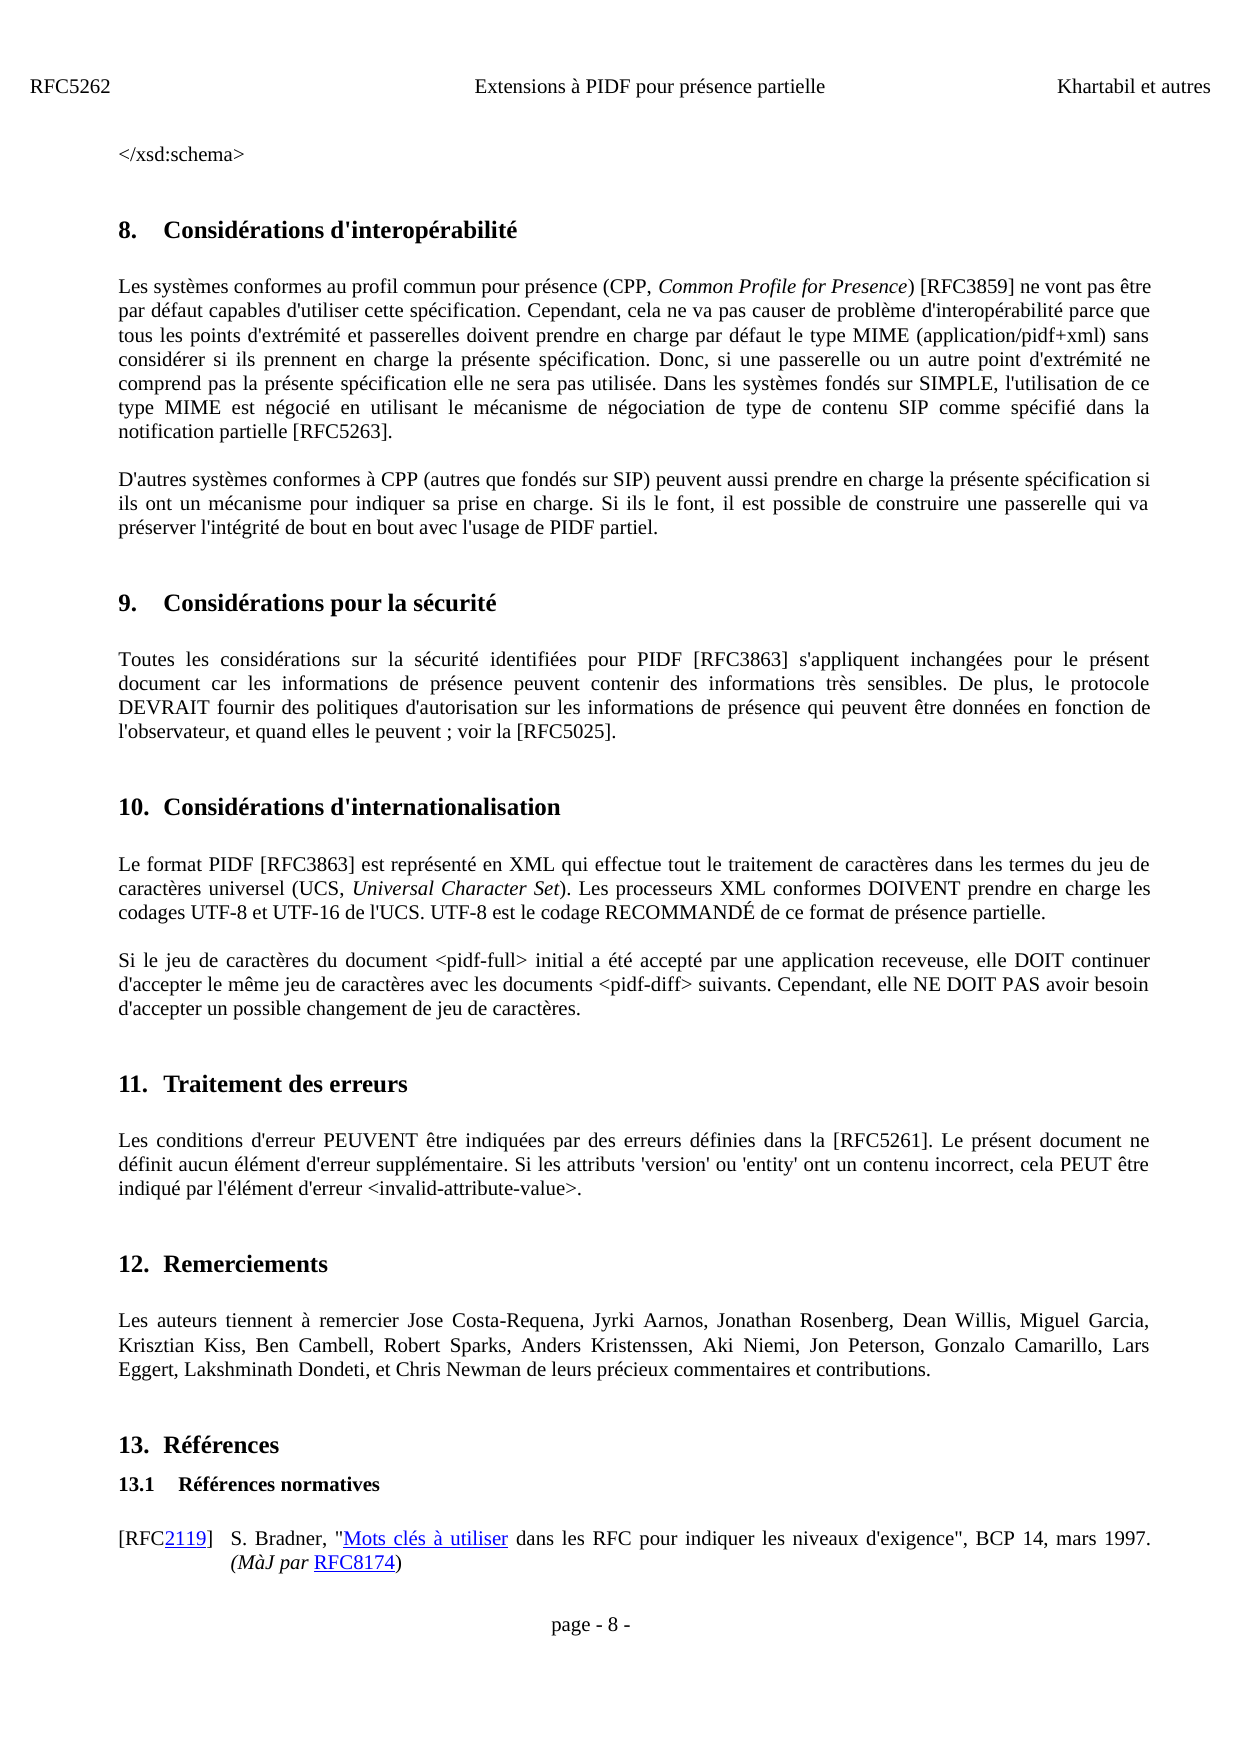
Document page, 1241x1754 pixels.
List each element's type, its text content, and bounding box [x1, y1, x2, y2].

text Toutes les considérations sur la sécurité identifiées pour PIDF [RFC3863] s'appliquent inchangées pour le présent document car les informations de présence peuvent contenir des informations très sensibles. De plus, le protocole DEVRAIT fournir des politiques d'autorisation sur les informations de présence qui peuvent être données en fonction de l'observateur, et quand elles le peuvent ; voir la [RFC5025]. [118, 647, 1152, 743]
subtitle 10. Considérations d'internationalisation [118, 792, 1152, 821]
subtitle 11. Traitement des erreurs [118, 1069, 1152, 1098]
subtitle 8. Considérations d'interopérabilité [118, 215, 1152, 244]
text Le format PIDF [RFC3863] est représenté en XML qui effectue tout le traitement de caractères dans les termes du jeu de caractères universel (UCS, Universal Character Set). Les processeurs XML conformes DOIVENT prendre en charge les codages UTF-8 et UTF-16 de l'UCS. UTF-8 est le codage RECOMMANDÉ de ce format de présence partielle. [118, 852, 1152, 924]
text Les auteurs tiennent à remercier Jose Costa-Requena, Jyrki Aarnos, Jonathan Rosenberg, Dean Willis, Miguel Garcia, Krisztian Kiss, Ben Cambell, Robert Sparks, Anders Kristenssen, Aki Niemi, Jon Peterson, Gonzalo Camarillo, Lars Eggert, Lakshminath Dondeti, et Chris Newman de leurs précieux commentaires et contributions. [118, 1308, 1152, 1381]
text Les conditions d'erreur PEUVENT être indiquées par des erreurs définies dans la [RFC5261]. Le présent document ne définit aucun élément d'erreur supplémentaire. Si les attributs 'version' ou 'entity' ont un contenu incorrect, cela PEUT être indiqué par l'élément d'erreur <invalid-attribute-value>. [118, 1128, 1152, 1200]
text [RFC2119] S. Bradner, "Mots clés à utiliser dans les RFC pour indiquer les niveaux d'exigence", BCP 14, mars 1997. (MàJ par RFC8174) [118, 1526, 1152, 1574]
subtitle 9. Considérations pour la sécurité [118, 588, 1152, 617]
text D'autres systèmes conformes à CPP (autres que fondés sur SIP) peuvent aussi prendre en charge la présente spécification si ils ont un mécanisme pour indiquer sa prise en charge. Si ils le font, il est possible de construire une passerelle qui va préserver l'intégrité de bout en bout avec l'usage de PIDF partiel. [118, 467, 1152, 539]
text Les systèmes conformes au profil commun pour présence (CPP, Common Profile for Presence) [RFC3859] ne vont pas être par défaut capables d'utiliser cette spécification. Cependant, cela ne va pas causer de problème d'interopérabilité parce que tous les points d'extrémité et passerelles doivent prendre en charge par défaut le type MIME (application/pidf+xml) sans considérer si ils prennent en charge la présente spécification. Donc, si une passerelle ou un autre point d'extrémité ne comprend pas la présente spécification elle ne sera pas utilisée. Dans les systèmes fondés sur SIMPLE, l'utilisation de ce type MIME est négocié en utilisant le mécanisme de négociation de type de contenu SIP comme spécifié dans la notification partielle [RFC5263]. [118, 274, 1152, 443]
text Si le jeu de caractères du document <pidf-full> initial a été accepté par une application receveuse, elle DOIT continuer d'accepter le même jeu de caractères avec les documents <pidf-diff> suivants. Cependant, elle NE DOIT PAS avoir besoin d'accepter un possible changement de jeu de caractères. [118, 948, 1152, 1020]
subtitle 12. Remerciements [118, 1249, 1152, 1278]
text </xsd:schema> [118, 142, 1152, 166]
subtitle 13.1 Références normatives [118, 1471, 1152, 1496]
subtitle 13. Références [118, 1430, 1152, 1458]
